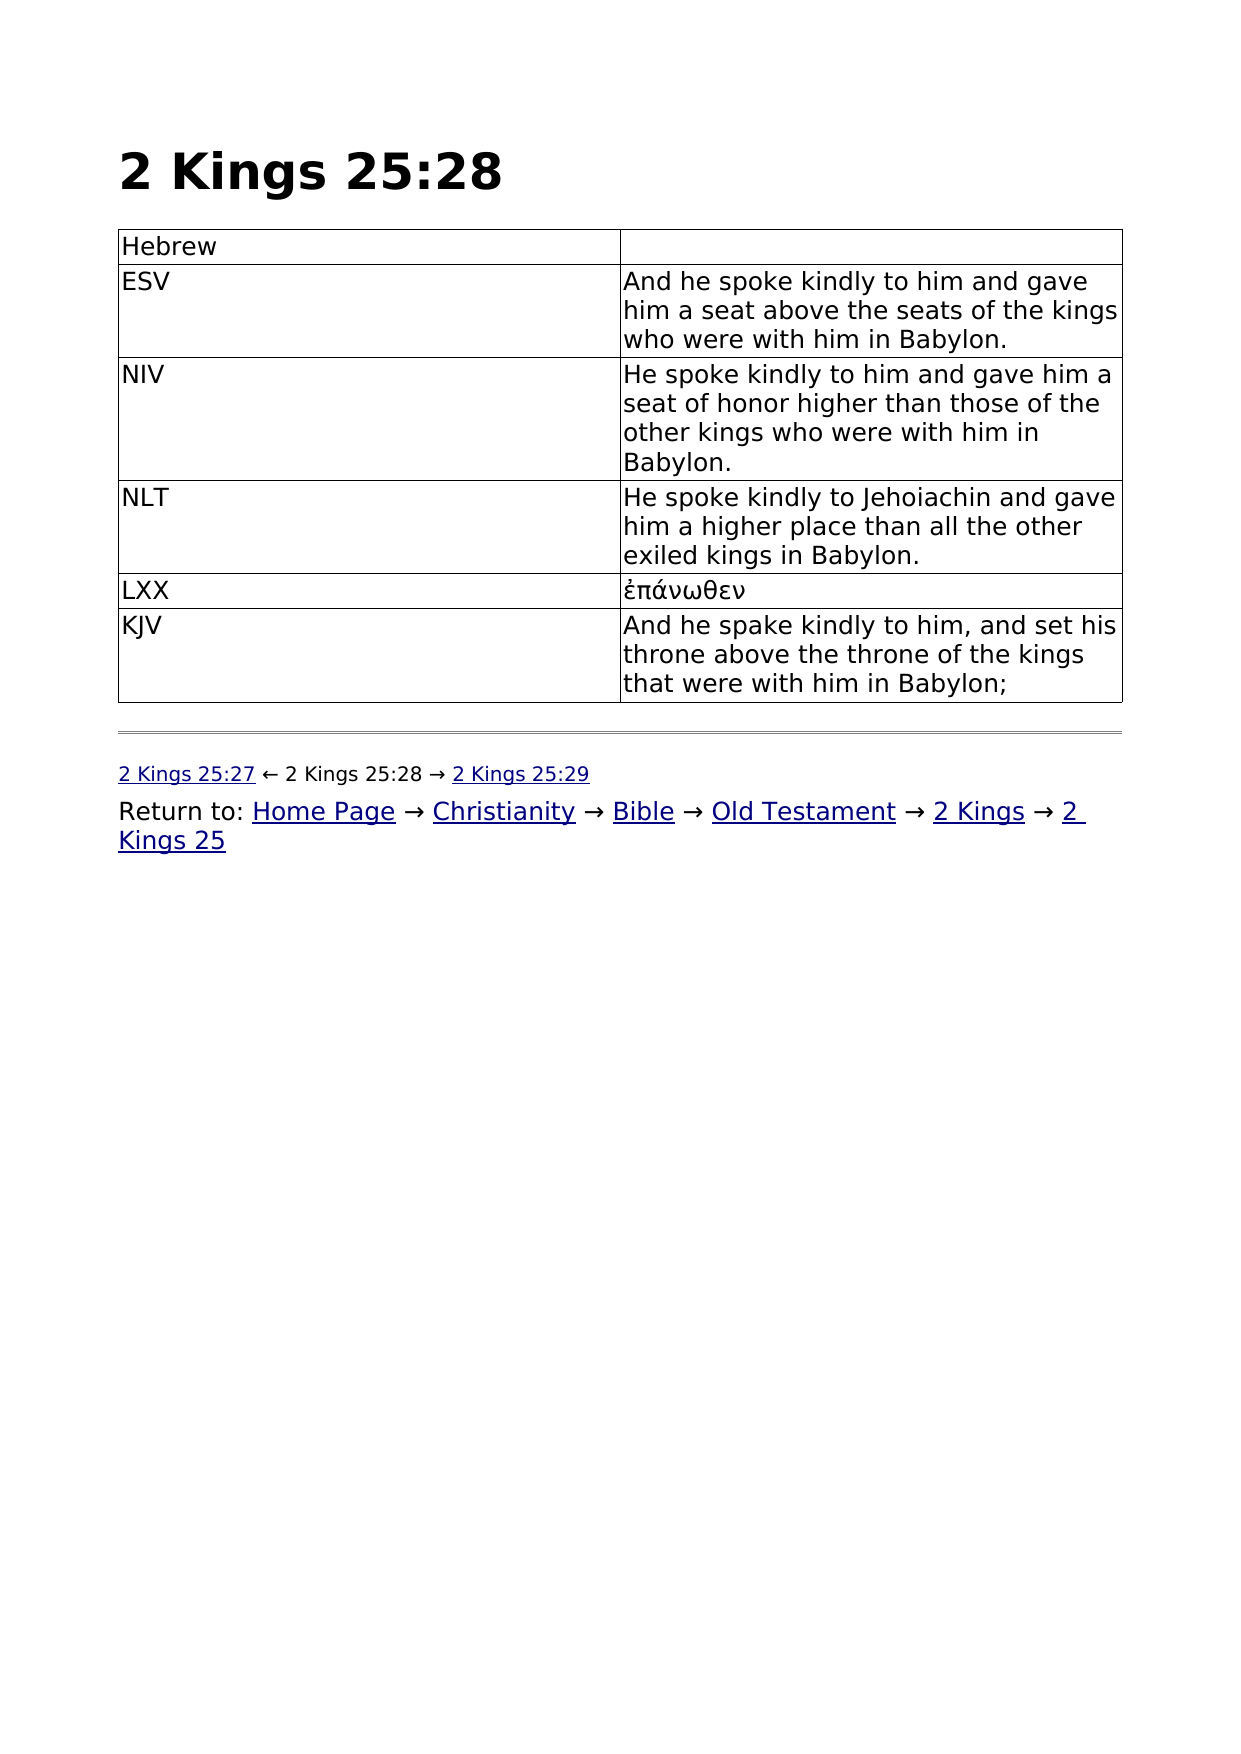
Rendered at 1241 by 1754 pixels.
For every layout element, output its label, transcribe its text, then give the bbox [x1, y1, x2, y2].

table_cell KJV [119, 609, 620, 702]
table_header [621, 230, 1122, 264]
table_cell NLT [119, 481, 620, 573]
subtitle 2 Kings 25:28 [118, 143, 1122, 201]
text Return to: Home Page → Christianity → Bible → Old Testament → 2 Kings → 2 Kings 25 [118, 797, 1122, 855]
table_cell He spoke kindly to him and gave him a seat of honor higher than those of the other kings who were with him in Babylon. [621, 358, 1122, 480]
text 2 Kings 25:27 ← 2 Kings 25:28 → 2 Kings 25:29 [118, 763, 1122, 797]
table_cell He spoke kindly to Jehoiachin and gave him a higher place than all the other exiled kings in Babylon. [621, 481, 1122, 573]
table_cell ESV [119, 265, 620, 357]
table_cell And he spoke kindly to him and gave him a seat above the seats of the kings who were with him in Babylon. [621, 265, 1122, 357]
table_header Hebrew [119, 230, 620, 264]
table_cell ἐπάνωθεν [621, 574, 1122, 608]
table_cell NIV [119, 358, 620, 480]
table_cell And he spake kindly to him, and set his throne above the throne of the kings that were with him in Babylon; [621, 609, 1122, 702]
table_cell LXX [119, 574, 620, 608]
